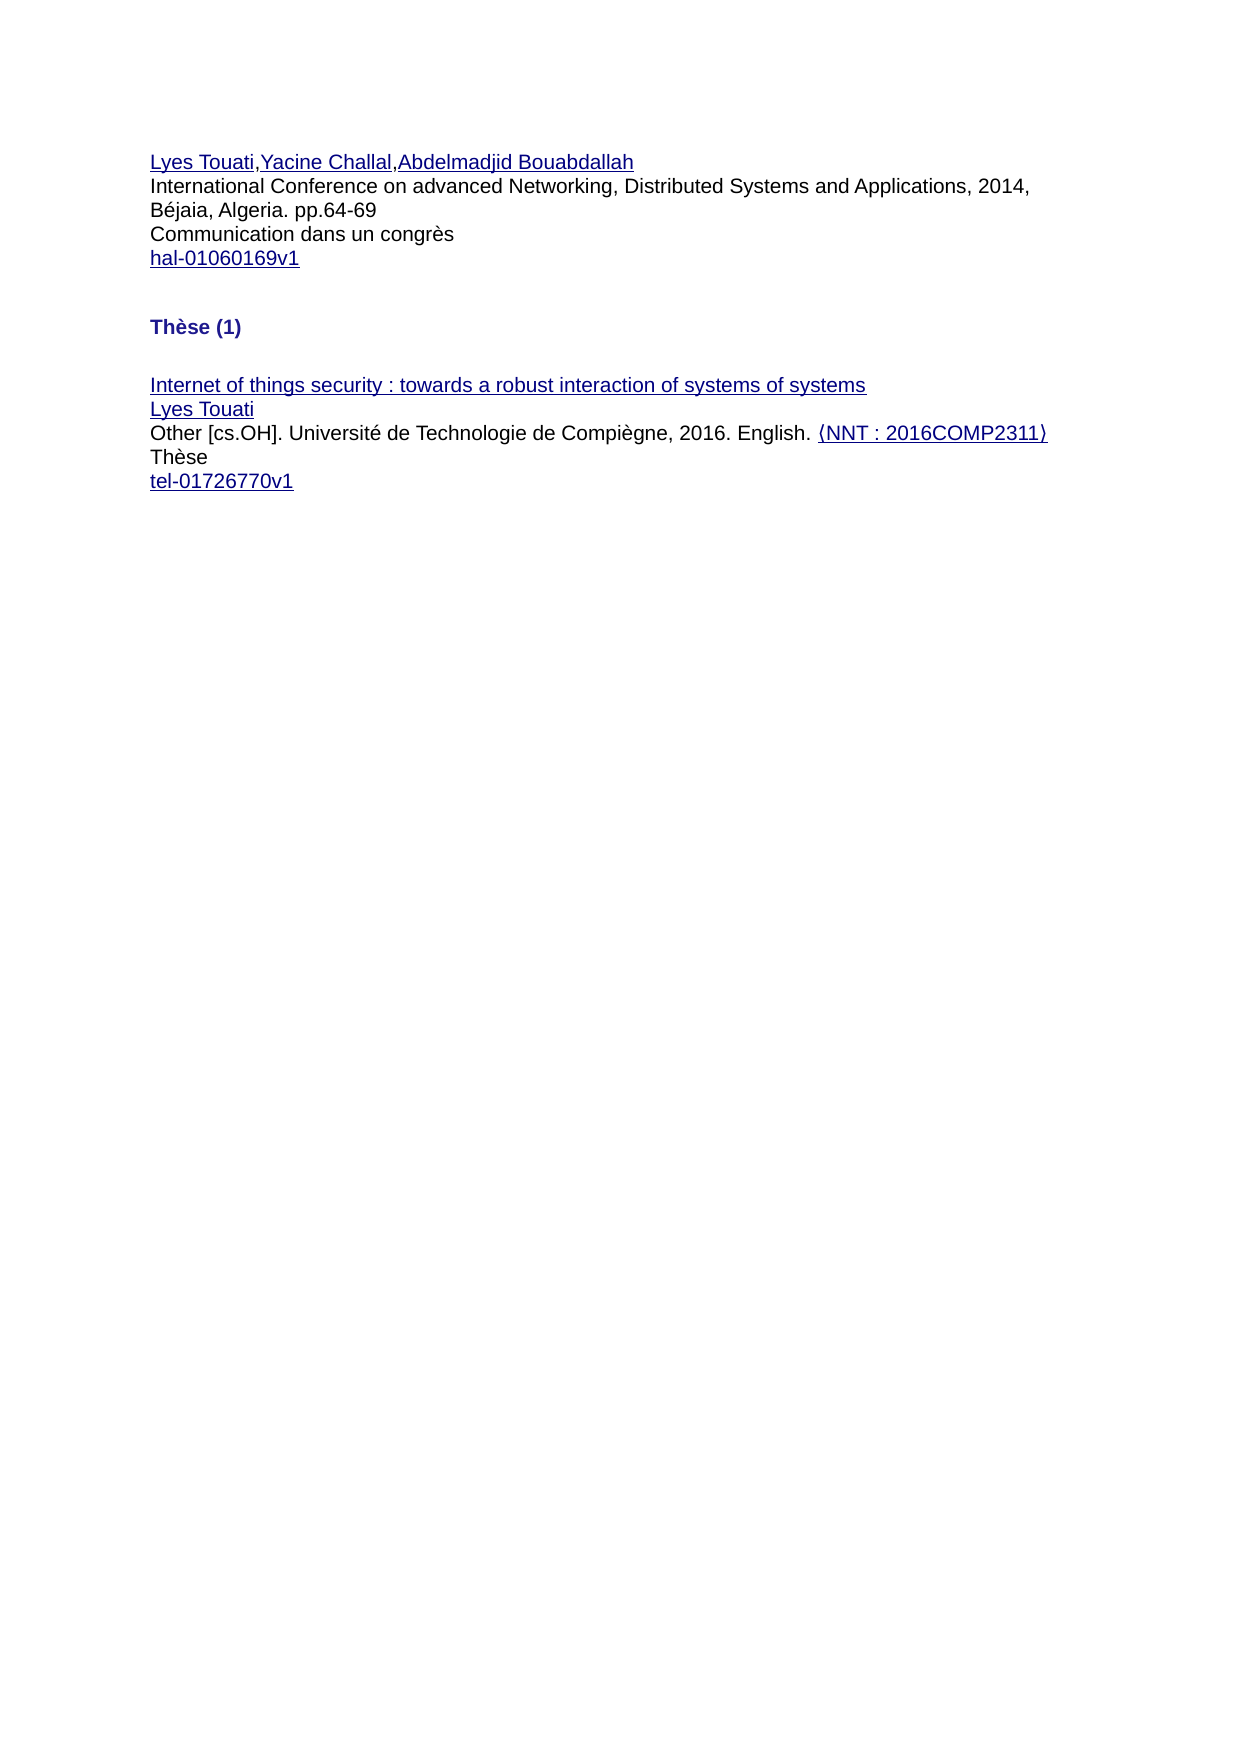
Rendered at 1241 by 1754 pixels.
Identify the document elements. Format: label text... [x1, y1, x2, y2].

table_header Internet of things security : towards a robust interaction of systems of systems Lyes Touati Other [cs.OH]. Université de Technologie de Compiègne, 2016. English. ⟨NNT : 2016COMP2311⟩ Thèse tel-01726770v1 [150, 373, 1090, 493]
subtitle Thèse (1) [150, 314, 1090, 338]
table_cell Lyes Touati,Yacine Challal,Abdelmadjid Bouabdallah International Conference on advanced Networking, Distributed Systems and Applications, 2014, Béjaia, Algeria. pp.64-69 Communication dans un congrès hal-01060169v1 [150, 150, 1090, 270]
